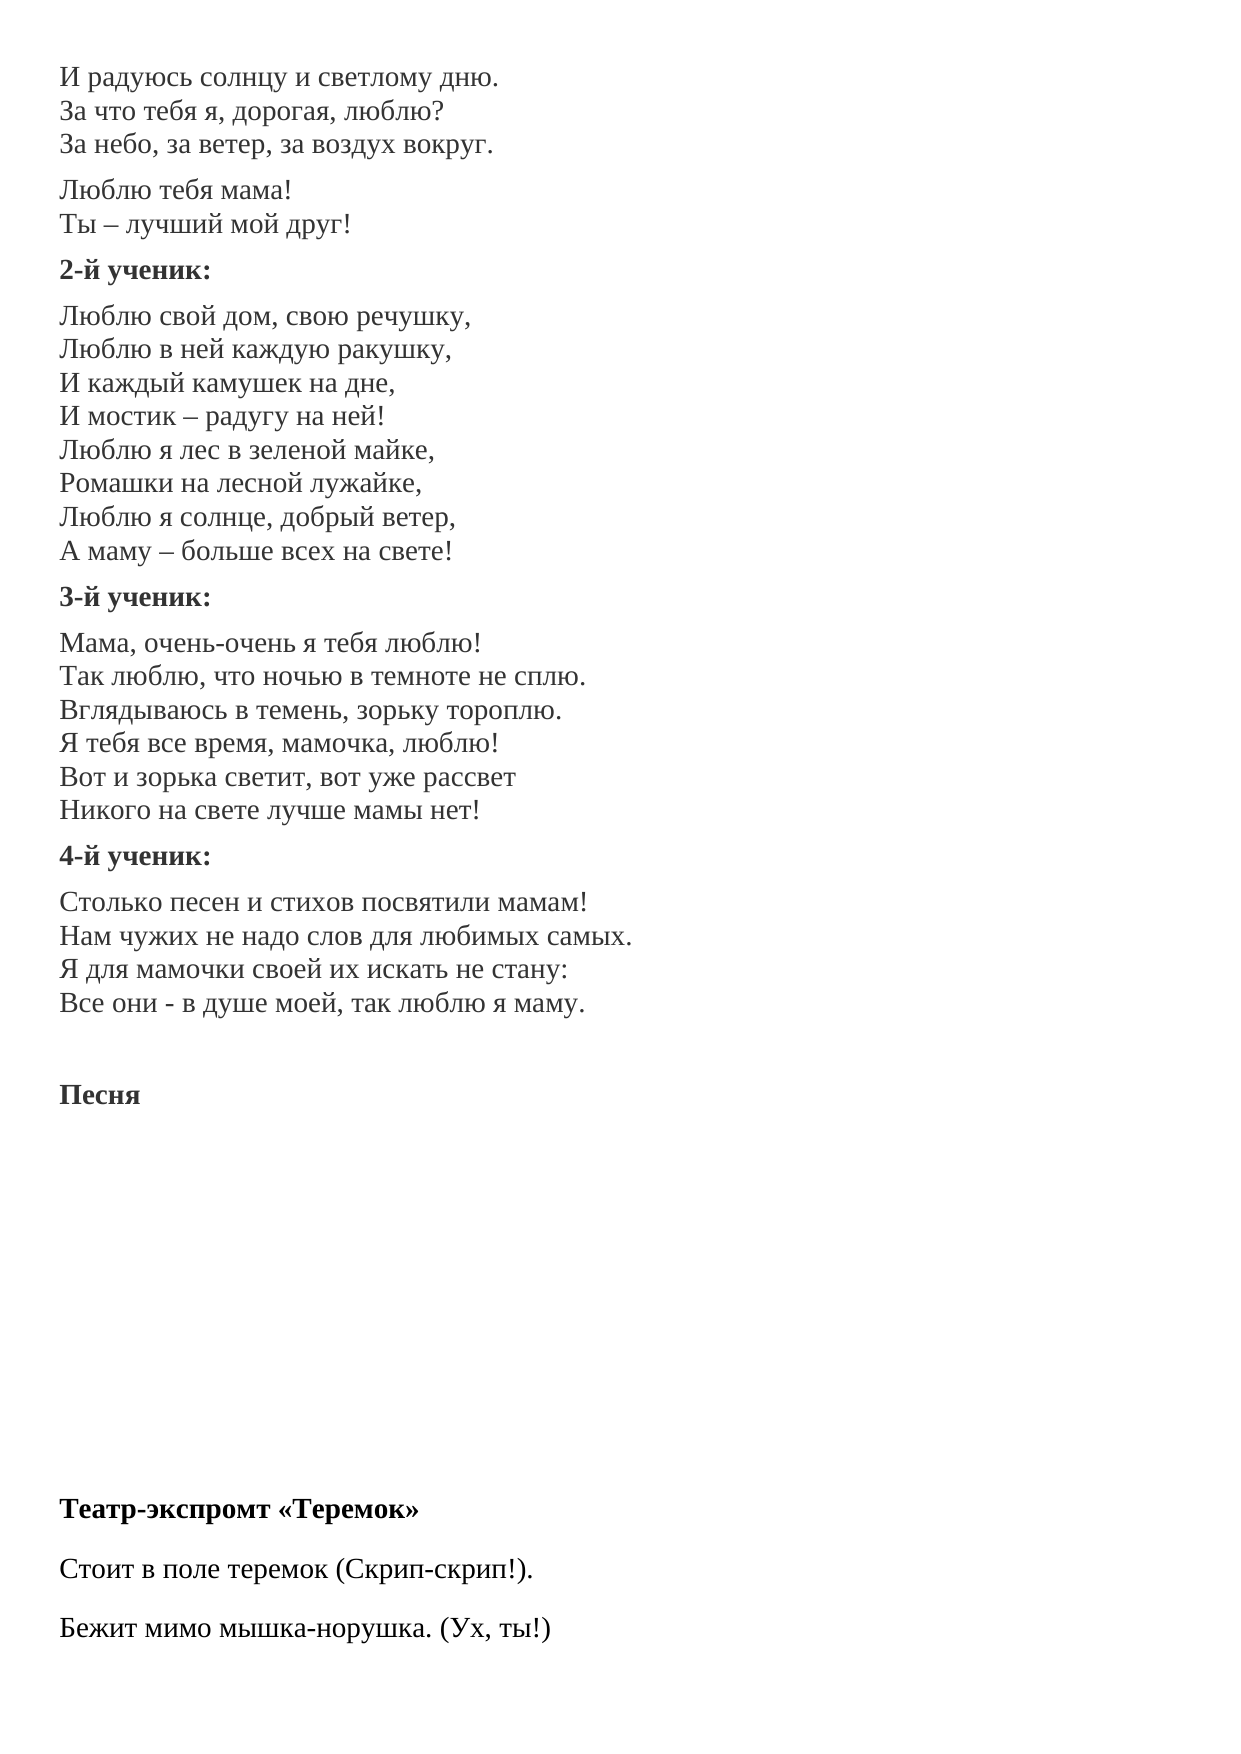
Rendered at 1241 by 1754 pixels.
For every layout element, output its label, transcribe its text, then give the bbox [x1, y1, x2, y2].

text 2-й ученик: [59, 252, 1181, 285]
text Песня [59, 1077, 1181, 1111]
text Театр-экспромт «Теремок» [59, 1492, 1181, 1525]
text И радуюсь солнцу и светлому дню. За что тебя я, дорогая, люблю? За небо, за ветер, за воздух вокруг. [59, 59, 1181, 160]
text Люблю тебя мама! Ты – лучший мой друг! [59, 172, 1181, 239]
text Люблю свой дом, свою речушку, Люблю в ней каждую ракушку, И каждый камушек на дне, И мостик – радугу на ней! Люблю я лес в зеленой майке, Ромашки на лесной лужайке, Люблю я солнце, добрый ветер, А маму – больше всех на свете! [59, 298, 1181, 566]
text Бежит мимо мышка-норушка. (Ух, ты!) [59, 1610, 1181, 1644]
text Мама, очень-очень я тебя люблю! Так люблю, что ночью в темноте не сплю. Вглядываюсь в темень, зорьку тороплю. Я тебя все время, мамочка, люблю! Вот и зорька светит, вот уже рассвет Никого на свете лучше мамы нет! [59, 625, 1181, 826]
text 3-й ученик: [59, 579, 1181, 612]
text Столько песен и стихов посвятили мамам! Нам чужих не надо слов для любимых самых. Я для мамочки своей их искать не стану: Все они - в душе моей, так люблю я маму. [59, 884, 1181, 1019]
text 4-й ученик: [59, 838, 1181, 872]
text Стоит в поле теремок (Скрип-скрип!). [59, 1551, 1181, 1584]
